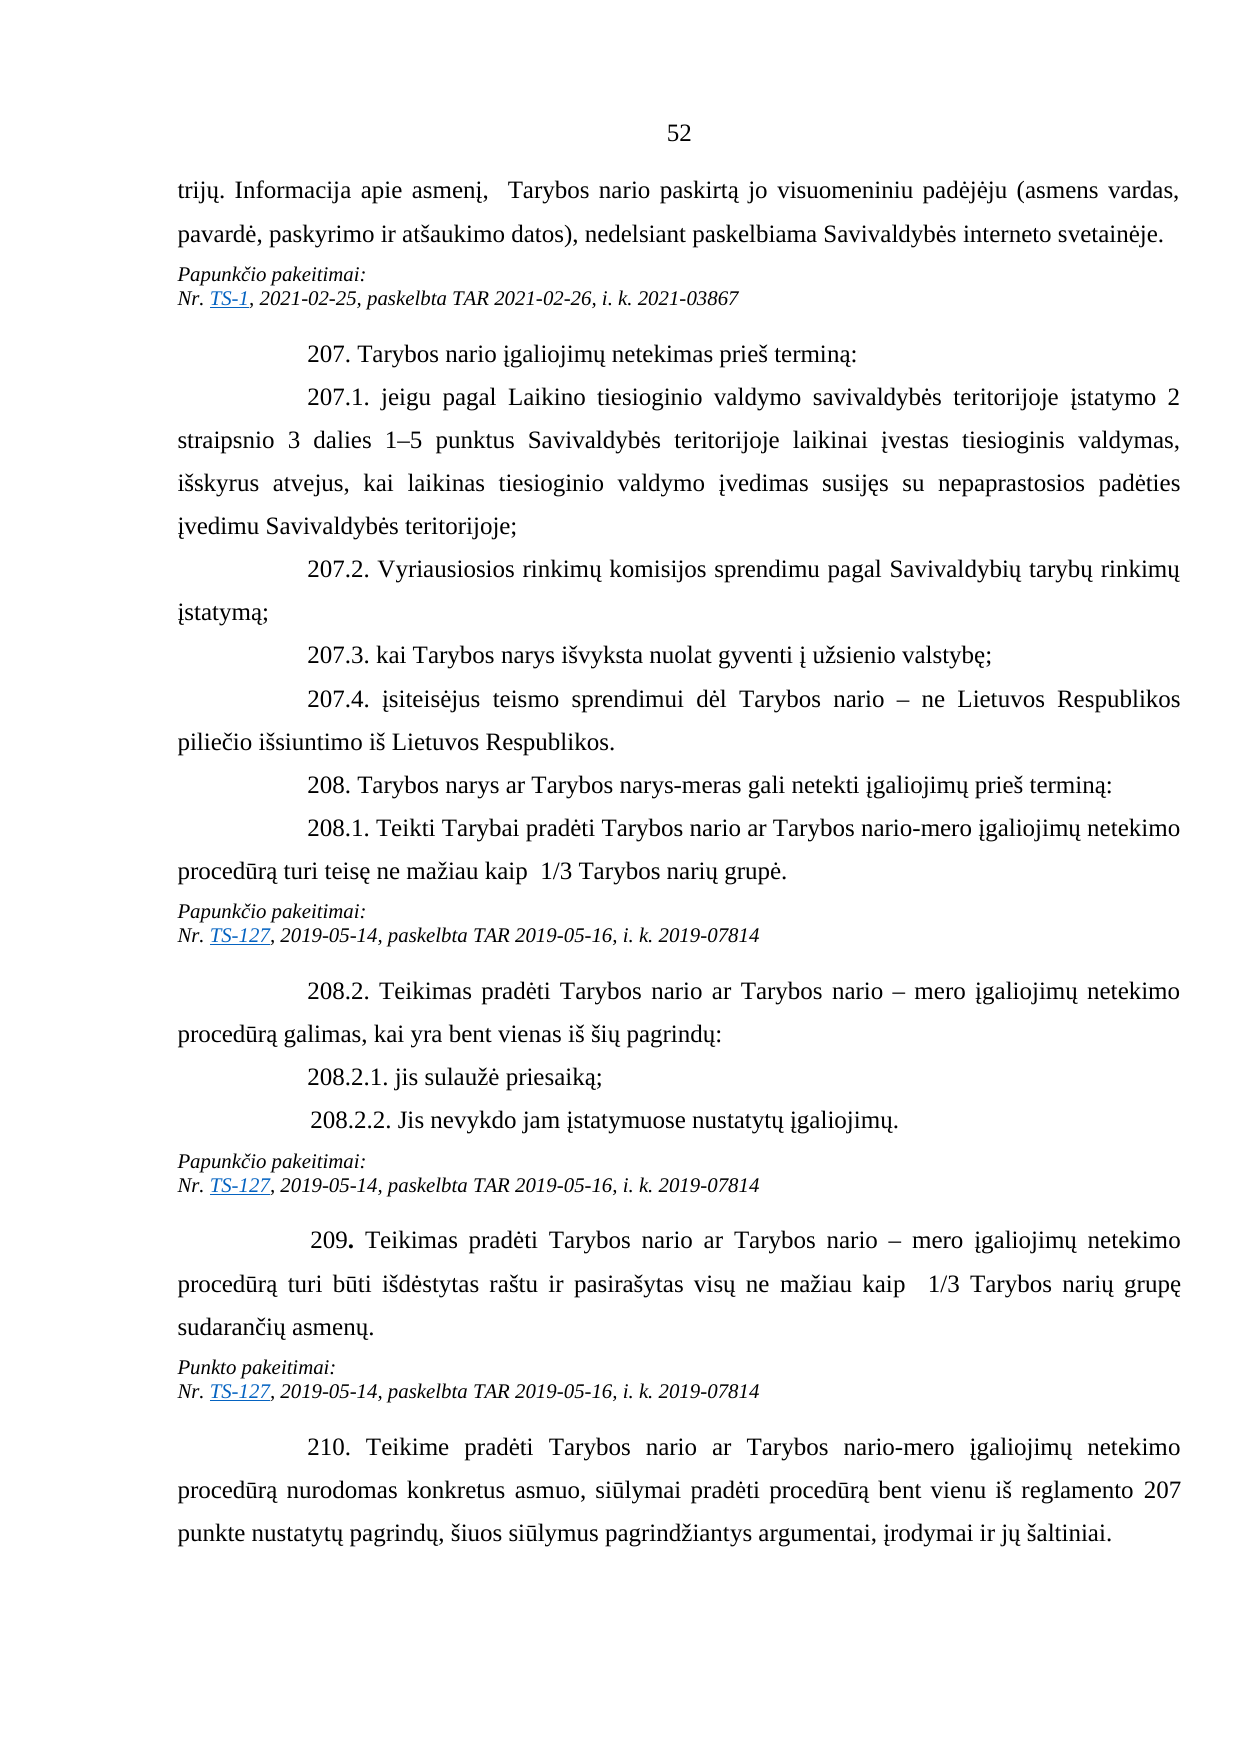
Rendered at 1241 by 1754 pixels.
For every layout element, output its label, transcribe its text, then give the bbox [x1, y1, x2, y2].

text 208.2.2. Jis nevykdo jam įstatymuose nustatytų įgaliojimų. [177, 1106, 1181, 1134]
text 207.3. kai Tarybos narys išvyksta nuolat gyventi į užsienio valstybę; [177, 641, 1181, 669]
text 208. Tarybos narys ar Tarybos narys-meras gali netekti įgaliojimų prieš terminą: [177, 770, 1181, 799]
text Nr. TS-1, 2021-02-25, paskelbta TAR 2021-02-26, i. k. 2021-03867 [177, 286, 1181, 310]
text 207. Tarybos nario įgaliojimų netekimas prieš terminą: [177, 339, 1181, 367]
text 207.4. įsiteisėjus teismo sprendimui dėl Tarybos nario – ne Lietuvos Respublikos piliečio išsiuntimo iš Lietuvos Respublikos. [177, 684, 1181, 756]
text Nr. TS-127, 2019-05-14, paskelbta TAR 2019-05-16, i. k. 2019-07814 [177, 1379, 1181, 1403]
text 208.2.1. jis sulaužė priesaiką; [177, 1062, 1181, 1091]
text 210. Teikime pradėti Tarybos nario ar Tarybos nario-mero įgaliojimų netekimo procedūrą nurodomas konkretus asmuo, siūlymai pradėti procedūrą bent vienu iš reglamento 207 punkte nustatytų pagrindų, šiuos siūlymus pagrindžiantys argumentai, įrodymai ir jų šaltiniai. [177, 1432, 1181, 1547]
text 208.2. Teikimas pradėti Tarybos nario ar Tarybos nario – mero įgaliojimų netekimo procedūrą galimas, kai yra bent vienas iš šių pagrindų: [177, 976, 1181, 1048]
text 209. Teikimas pradėti Tarybos nario ar Tarybos nario – mero įgaliojimų netekimo procedūrą turi būti išdėstytas raštu ir pasirašytas visų ne mažiau kaip 1/3 Tarybos narių grupę sudarančių asmenų. [177, 1226, 1181, 1341]
text 208.1. Teikti Tarybai pradėti Tarybos nario ar Tarybos nario-mero įgaliojimų netekimo procedūrą turi teisę ne mažiau kaip 1/3 Tarybos narių grupė. [177, 813, 1181, 885]
text Punkto pakeitimai: [177, 1355, 1181, 1379]
text 207.1. jeigu pagal Laikino tiesioginio valdymo savivaldybės teritorijoje įstatymo 2 straipsnio 3 dalies 1–5 punktus Savivaldybės teritorijoje laikinai įvestas tiesioginis valdymas, išskyrus atvejus, kai laikinas tiesioginio valdymo įvedimas susijęs su nepaprastosios padėties įvedimu Savivaldybės teritorijoje; [177, 382, 1181, 540]
text Nr. TS-127, 2019-05-14, paskelbta TAR 2019-05-16, i. k. 2019-07814 [177, 923, 1181, 947]
text 207.2. Vyriausiosios rinkimų komisijos sprendimu pagal Savivaldybių tarybų rinkimų įstatymą; [177, 554, 1181, 626]
text Papunkčio pakeitimai: [177, 262, 1181, 286]
text Papunkčio pakeitimai: [177, 1149, 1181, 1173]
text Nr. TS-127, 2019-05-14, paskelbta TAR 2019-05-16, i. k. 2019-07814 [177, 1173, 1181, 1197]
text Papunkčio pakeitimai: [177, 899, 1181, 923]
text trijų. Informacija apie asmenį, Tarybos nario paskirtą jo visuomeniniu padėjėju (asmens vardas, pavardė, paskyrimo ir atšaukimo datos), nedelsiant paskelbiama Savivaldybės interneto svetainėje. [177, 176, 1181, 247]
